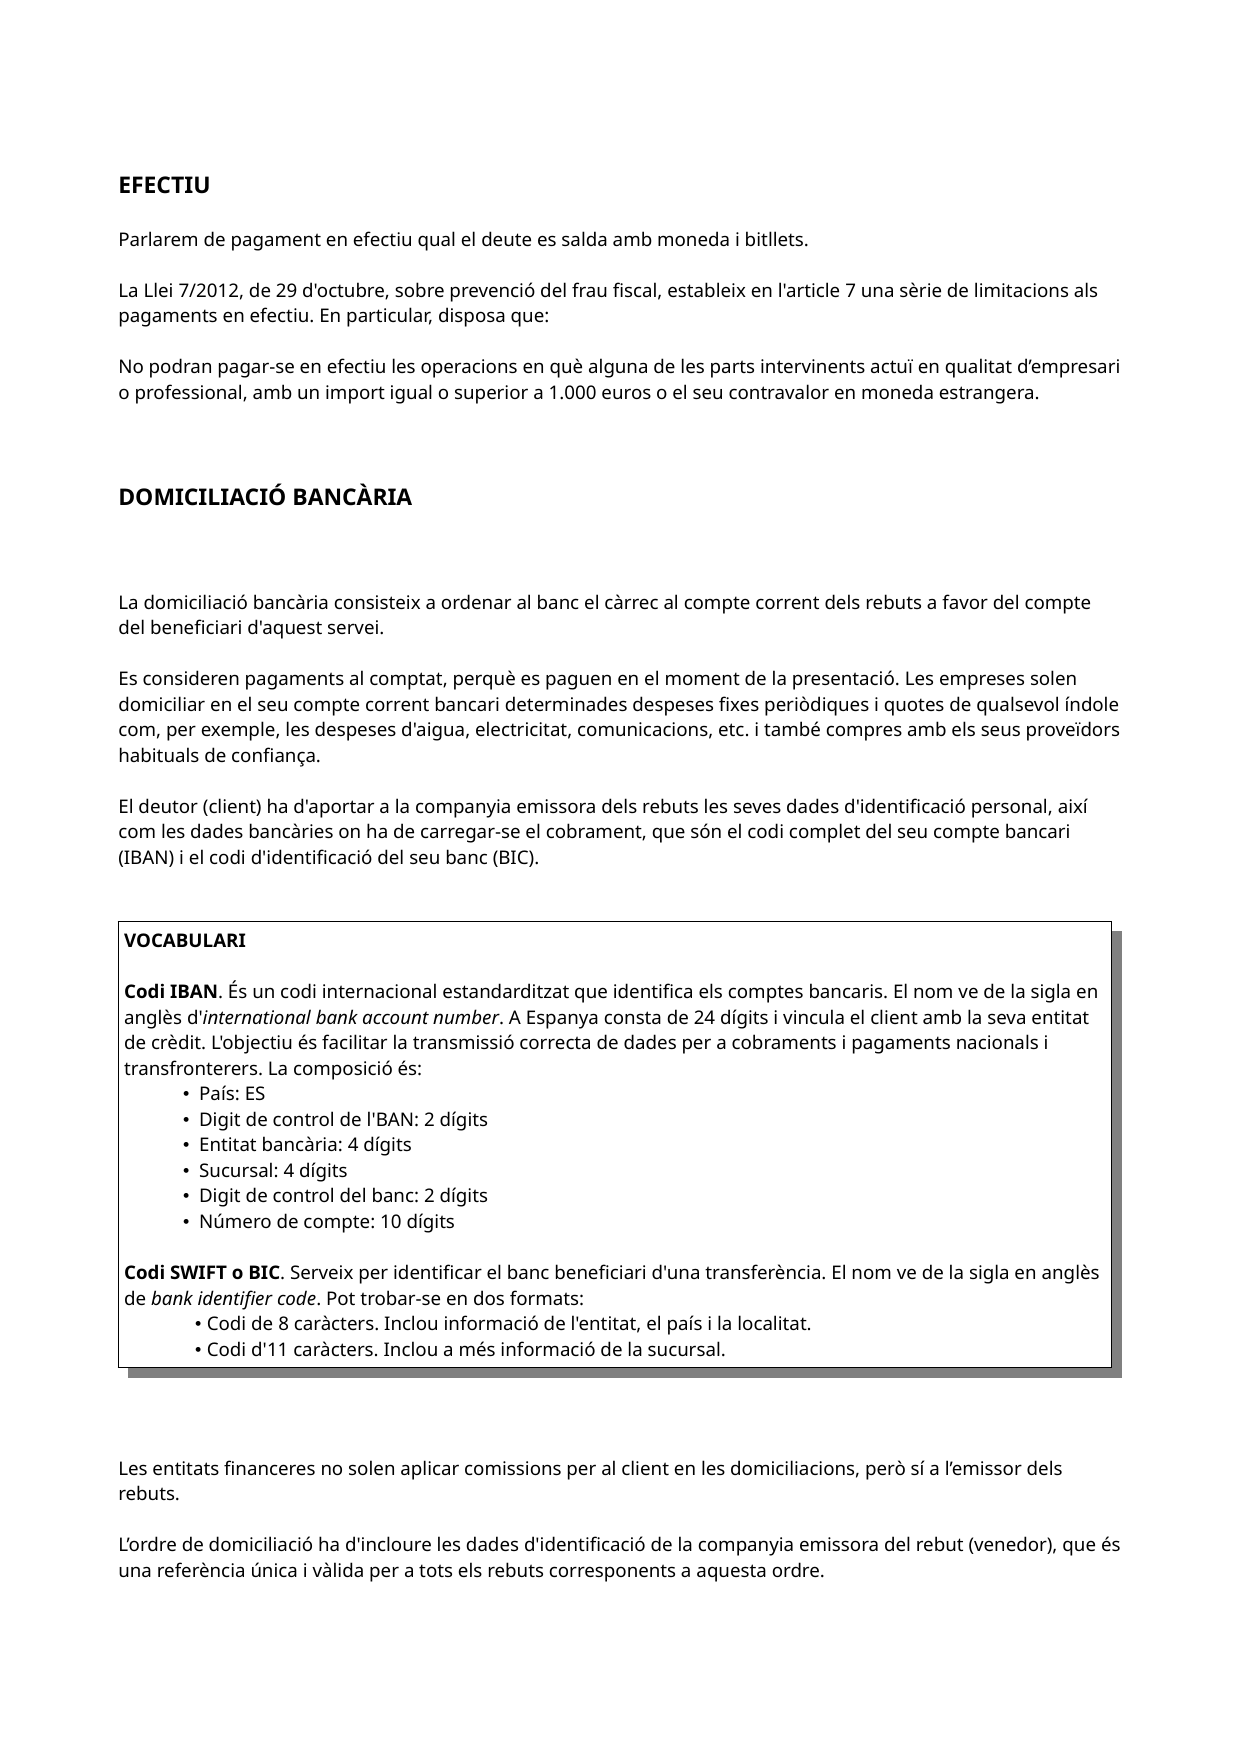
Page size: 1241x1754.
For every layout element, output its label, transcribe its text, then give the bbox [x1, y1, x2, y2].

text Es consideren pagaments al comptat, perquè es paguen en el moment de la presentació. Les empreses solen domiciliar en el seu compte corrent bancari determinades despeses fixes periòdiques i quotes de qualsevol índole com, per exemple, les despeses d'aigua, electricitat, comunicacions, etc. i també compres amb els seus proveïdors habituals de confiança. [118, 640, 1122, 768]
text L’ordre de domiciliació ha d'incloure les dades d'identificació de la companyia emissora del rebut (venedor), que és una referència única i vàlida per a tots els rebuts corresponents a aquesta ordre. [118, 1532, 1122, 1583]
text Les entitats financeres no solen aplicar comissions per al client en les domiciliacions, però sí a l’emissor dels rebuts. [118, 1429, 1122, 1506]
text La domiciliació bancària consisteix a ordenar al banc el càrrec al compte corrent dels rebuts a favor del compte del beneficiari d'aquest servei. [118, 589, 1122, 640]
text EFECTIU [118, 169, 1122, 200]
table_header VOCABULARI Codi IBAN. És un codi internacional estandarditzat que identifica els comptes bancaris. El nom ve de la sigla en anglès d'international bank account number. A Espanya consta de 24 dígits i vincula el client amb la seva entitat de crèdit. L'objectiu és facilitar la transmissió correcta de dades per a cobraments i pagaments nacionals i transfronterers. La composició és: País: ES Digit de control de l'BAN: 2 dígits Entitat bancària: 4 dígits Sucursal: 4 dígits Digit de control del banc: 2 dígits Número de compte: 10 dígits Codi SWIFT o BIC. Serveix per identificar el banc beneficiari d'una transferència. El nom ve de la sigla en anglès de bank identifier code. Pot trobar-se en dos formats: Codi de 8 caràcters. Inclou informació de l'entitat, el país i la localitat. Codi d'11 caràcters. Inclou a més informació de la sucursal. [119, 922, 1111, 1367]
text No podran pagar-se en efectiu les operacions en què alguna de les parts intervinents actuï en qualitat d’empresari o professional, amb un import igual o superior a 1.000 euros o el seu contravalor en moneda estrangera. [118, 353, 1122, 404]
text La Llei 7/2012, de 29 d'octubre, sobre prevenció del frau fiscal, estableix en l'article 7 una sèrie de limitacions als pagaments en efectiu. En particular, disposa que: [118, 277, 1122, 328]
text Parlarem de pagament en efectiu qual el deute es salda amb moneda i bitllets. [118, 226, 1122, 251]
text DOMICILIACIÓ BANCÀRIA [118, 481, 1122, 512]
text El deutor (client) ha d'aportar a la companyia emissora dels rebuts les seves dades d'identificació personal, així com les dades bancàries on ha de carregar-se el cobrament, que són el codi complet del seu compte bancari (IBAN) i el codi d'identificació del seu banc (BIC). [118, 793, 1122, 870]
